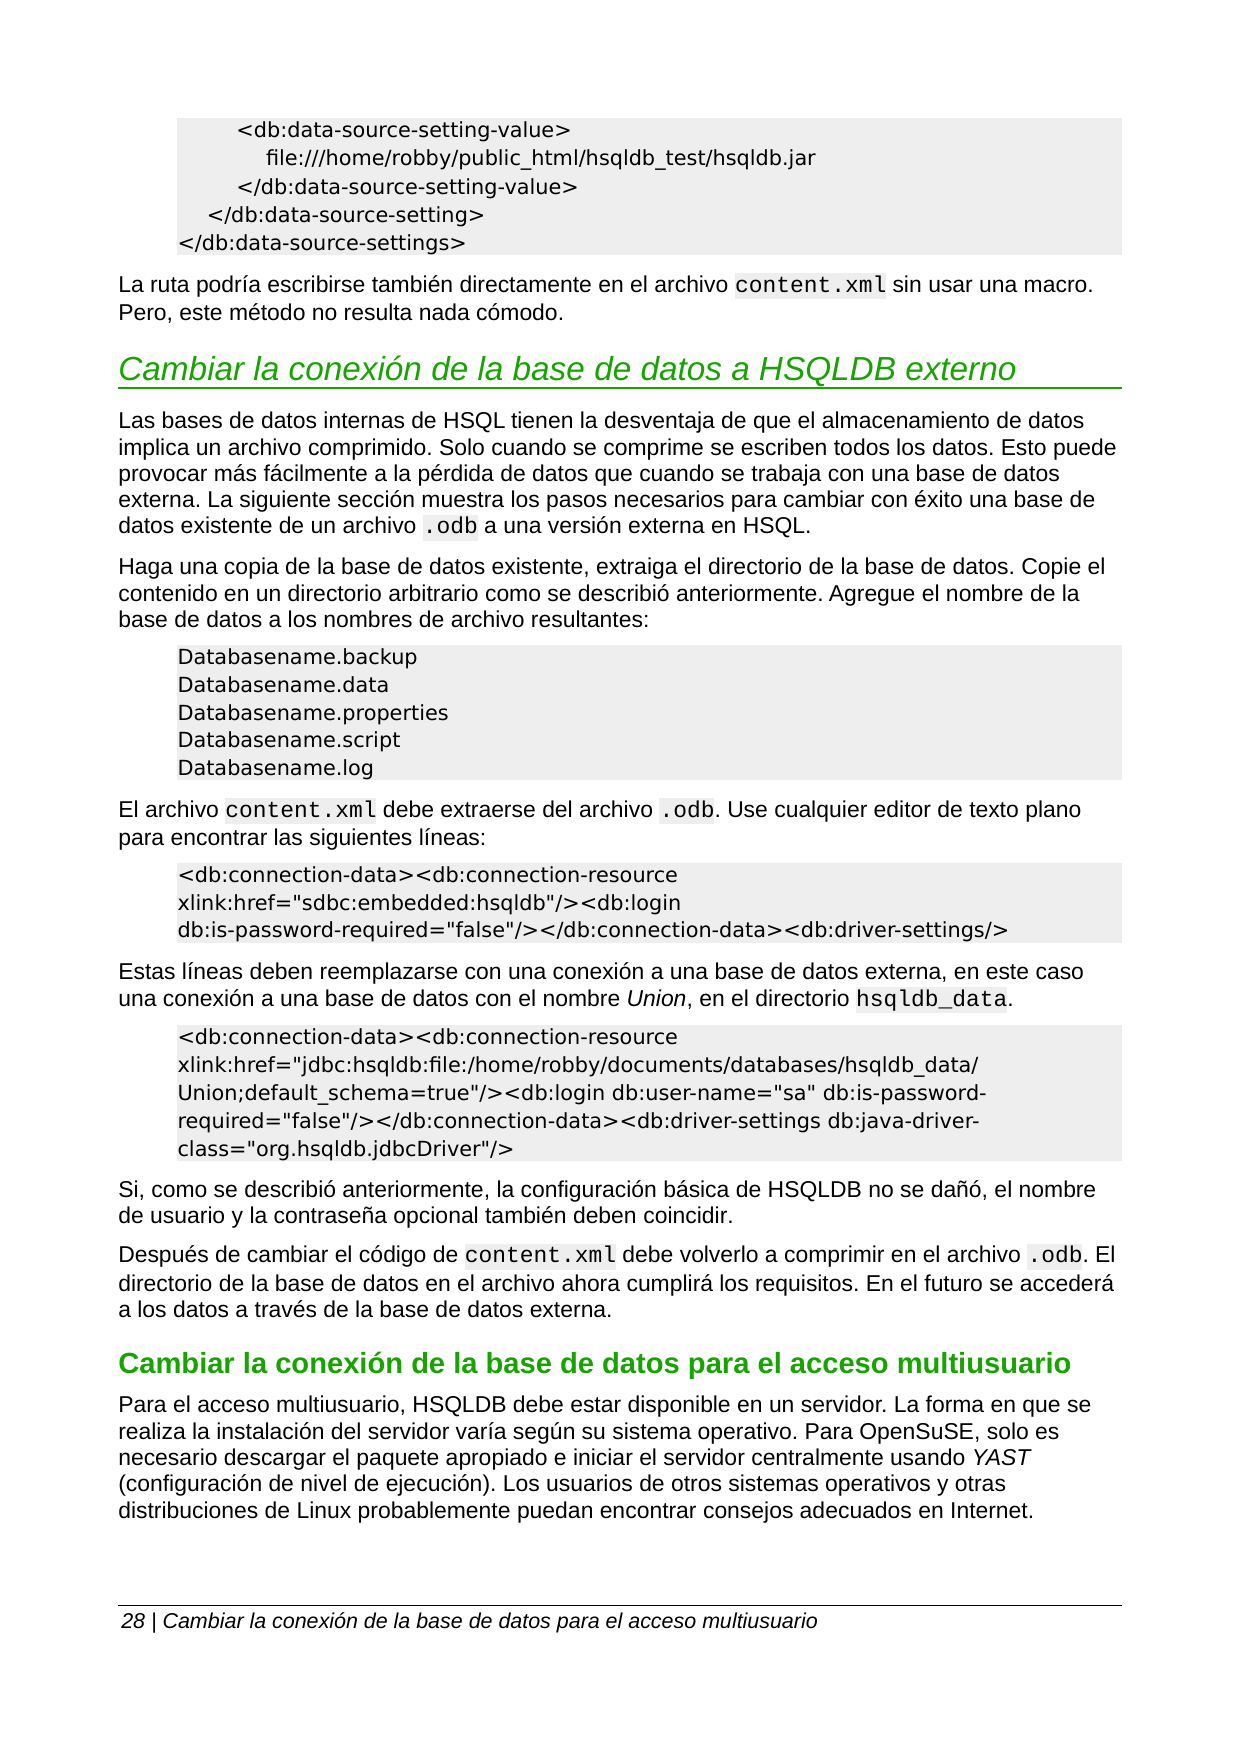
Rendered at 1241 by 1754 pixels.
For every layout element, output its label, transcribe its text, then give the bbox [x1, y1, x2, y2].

subtitle Cambiar la conexión de la base de datos a HSQLDB externo [118, 349, 1122, 387]
text <db:data-source-setting-value> [177, 118, 1122, 142]
text La ruta podría escribirse también directamente en el archivo content.xml sin usar una macro. Pero, este método no resulta nada cómodo. [118, 271, 1122, 325]
text Databasename.script [177, 728, 1122, 753]
list Estas líneas deben reemplazarse con una conexión a una base de datos externa, en este caso una conexión a una base de datos con el nombre Union, en el directorio hsqldb_data. [118, 958, 1122, 1013]
text Databasename.properties [177, 701, 1122, 725]
text <db:connection-data><db:connection-resource xlink:href="sdbc:embedded:hsqldb"/><db:login db:is-password-required="false"/></db:connection-data><db:driver-settings/> [177, 863, 1122, 943]
text file:///home/robby/public_html/hsqldb_test/hsqldb.jar [177, 146, 1122, 172]
text Databasename.data [177, 673, 1122, 697]
text Para el acceso multiusuario, HSQLDB debe estar disponible en un servidor. La forma en que se realiza la instalación del servidor varía según su sistema operativo. Para OpenSuSE, solo es necesario descargar el paquete apropiado e iniciar el servidor centralmente usando YAST (configuración de nivel de ejecución). Los usuarios de otros sistemas operativos y otras distribuciones de Linux probablemente puedan encontrar consejos adecuados en Internet. [118, 1391, 1122, 1523]
text </db:data-source-setting> [177, 203, 1122, 227]
text </db:data-source-settings> [177, 231, 1122, 255]
text El archivo content.xml debe extraerse del archivo .odb. Use cualquier editor de texto plano para encontrar las siguientes líneas: [118, 796, 1122, 850]
text Las bases de datos internas de HSQL tienen la desventaja de que el almacenamiento de datos implica un archivo comprimido. Solo cuando se comprime se escriben todos los datos. Esto puede provocar más fácilmente a la pérdida de datos que cuando se trabaja con una base de datos externa. La siguiente sección muestra los pasos necesarios para cambiar con éxito una base de datos existente de un archivo .odb a una versión externa en HSQL. [118, 407, 1122, 541]
text Databasename.log [177, 756, 1122, 780]
text Haga una copia de la base de datos existente, extraiga el directorio de la base de datos. Copie el contenido en un directorio arbitrario como se describió anteriormente. Agregue el nombre de la base de datos a los nombres de archivo resultantes: [118, 553, 1122, 632]
text Si, como se describió anteriormente, la configuración básica de HSQLDB no se dañó, el nombre de usuario y la contraseña opcional también deben coincidir. [118, 1176, 1122, 1229]
text Databasename.backup [177, 645, 1122, 669]
text Después de cambiar el código de content.xml debe volverlo a comprimir en el archivo .odb. El directorio de la base de datos en el archivo ahora cumplirá los requisitos. En el futuro se accederá a los datos a través de la base de datos externa. [118, 1241, 1122, 1322]
text <db:connection-data><db:connection-resource xlink:href="jdbc:hsqldb:file:/home/robby/documents/databases/hsqldb_data/Union;default_schema=true"/><db:login db:user-name="sa" db:is-password-required="false"/></db:connection-data><db:driver-settings db:java-driver-class="org.hsqldb.jdbcDriver"/> [177, 1025, 1122, 1161]
text </db:data-source-setting-value> [177, 175, 1122, 199]
subtitle Cambiar la conexión de la base de datos para el acceso multiusuario [118, 1346, 1122, 1379]
